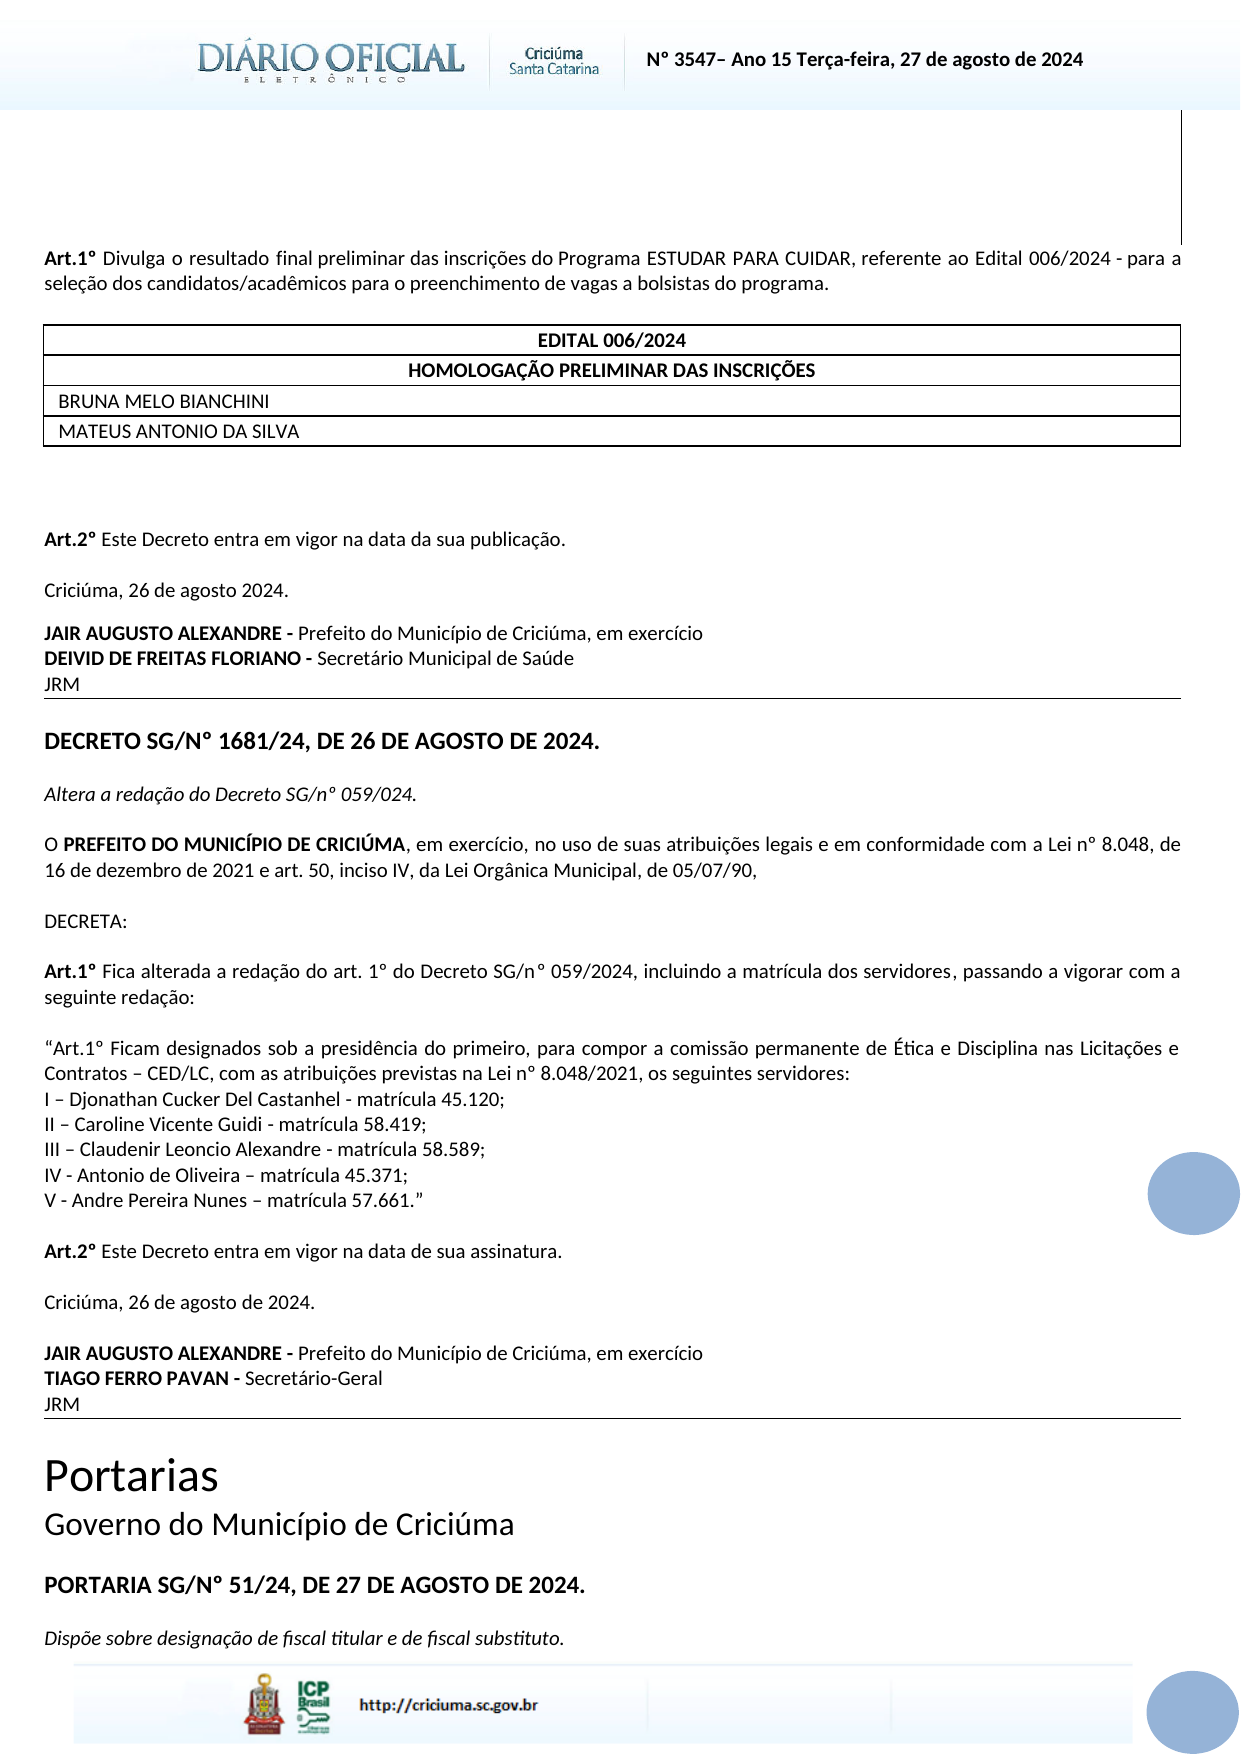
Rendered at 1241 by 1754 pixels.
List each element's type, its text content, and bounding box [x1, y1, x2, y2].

text Art.2º Este Decreto entra em vigor na data de sua assinatura. [44, 1238, 1181, 1264]
table_cell HOMOLOGAÇÃO PRELIMINAR DAS INSCRIÇÕES [44, 356, 1180, 385]
text Altera a redação do Decreto SG/nº 059/024. [44, 781, 1181, 806]
text DECRETA: [44, 908, 1181, 933]
text Dispõe sobre designação de fiscal titular e de fiscal substituto. [44, 1625, 1181, 1651]
text Art.2º Este Decreto entra em vigor na data da sua publicação. [44, 526, 1181, 551]
text Portarias [44, 1445, 1181, 1503]
text JAIR AUGUSTO ALEXANDRE - Prefeito do Município de Criciúma, em exercício [44, 620, 1181, 645]
table_header EDITAL 006/2024 [44, 326, 1180, 354]
text I – Djonathan Cucker Del Castanhel - matrícula 45.120; [44, 1086, 1181, 1111]
text JRM [44, 1391, 1181, 1418]
text V - Andre Pereira Nunes – matrícula 57.661.” [44, 1187, 1152, 1213]
text II – Caroline Vicente Guidi - matrícula 58.419; [44, 1111, 1181, 1137]
text PORTARIA SG/Nº 51/24, DE 27 DE AGOSTO DE 2024. [44, 1569, 1181, 1600]
text Criciúma, 26 de agosto 2024. [44, 577, 1181, 602]
text “Art.1º Ficam designados sob a presidência do primeiro, para compor a comissão permanente de Ética e Disciplina nas Licitações e Contratos – CED/LC, com as atribuições previstas na Lei nº 8.048/2021, os seguintes servidores: [44, 1035, 1181, 1086]
text JRM [44, 671, 1181, 698]
text Art.1º Divulga o resultado final preliminar das inscrições do Programa ESTUDAR PARA CUIDAR, referente ao Edital 006/2024 - para a seleção dos candidatos/acadêmicos para o preenchimento de vagas a bolsistas do programa. [44, 245, 1181, 296]
text TIAGO FERRO PAVAN - Secretário-Geral [44, 1365, 1181, 1391]
text DEIVID DE FREITAS FLORIANO - Secretário Municipal de Saúde [44, 645, 1181, 671]
text Governo do Município de Criciúma [44, 1503, 1181, 1544]
table_cell BRUNA MELO BIANCHINI [44, 386, 1180, 415]
text DECRETO SG/Nº 1681/24, DE 26 DE AGOSTO DE 2024. [44, 725, 1181, 755]
text III – Claudenir Leoncio Alexandre - matrícula 58.589; [44, 1137, 1181, 1162]
text Art.1º Fica alterada a redação do art. 1º do Decreto SG/nº 059/2024, incluindo a matrícula dos servidores, passando a vigorar com a seguinte redação: [44, 959, 1181, 1009]
table_cell MATEUS ANTONIO DA SILVA [44, 417, 1180, 445]
text Criciúma, 26 de agosto de 2024. [44, 1289, 1181, 1314]
text JAIR AUGUSTO ALEXANDRE - Prefeito do Município de Criciúma, em exercício [44, 1340, 1181, 1365]
text IV - Antonio de Oliveira – matrícula 45.371; [44, 1162, 1162, 1187]
text O PREFEITO DO MUNICÍPIO DE CRICIÚMA, em exercício, no uso de suas atribuições legais e em conformidade com a Lei nº 8.048, de 16 de dezembro de 2021 e art. 50, inciso IV, da Lei Orgânica Municipal, de 05/07/90, [44, 832, 1181, 882]
